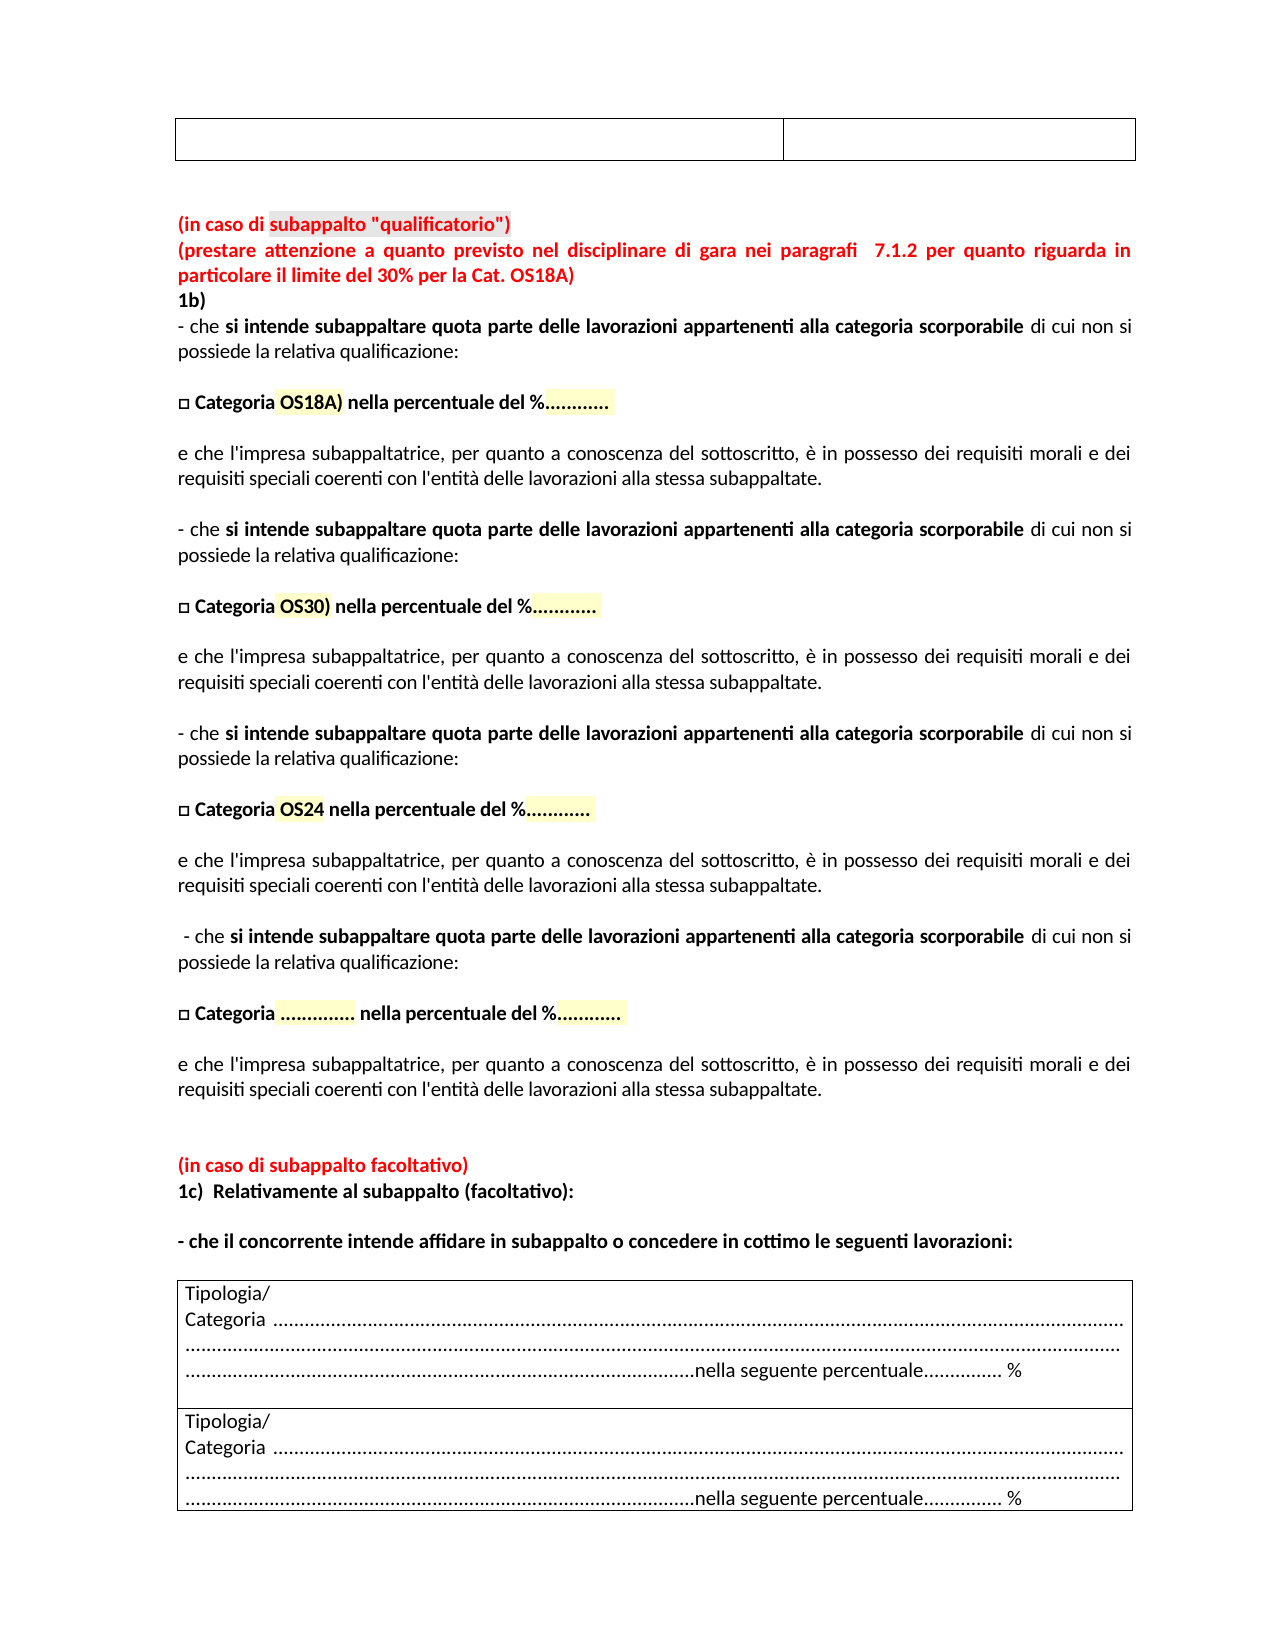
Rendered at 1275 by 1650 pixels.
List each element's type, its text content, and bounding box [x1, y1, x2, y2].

text □ Categoria OS30) nella percentuale del %............ [178, 593, 1132, 618]
text □ Categoria OS18A) nella percentuale del %............ [178, 389, 1132, 415]
table_cell Tipologia/Categoria .....................................................................................................................................................................................................................................................................................................................................................................................................................................................nella seguente percentuale............... % [178, 1409, 1132, 1510]
text - che si intende subappaltare quota parte delle lavorazioni appartenenti alla categoria scorporabile di cui non si possiede la relativa qualificazione: [178, 923, 1132, 974]
text - che si intende subappaltare quota parte delle lavorazioni appartenenti alla categoria scorporabile di cui non si possiede la relativa qualificazione: [178, 313, 1132, 364]
text e che l'impresa subappaltatrice, per quanto a conoscenza del sottoscritto, è in possesso dei requisiti morali e dei requisiti speciali coerenti con l'entità delle lavorazioni alla stessa subappaltate. [178, 644, 1132, 694]
text □ Categoria .............. nella percentuale del %............ [178, 1000, 1132, 1025]
text (prestare attenzione a quanto previsto nel disciplinare di gara nei paragrafi 7.1.2 per quanto riguarda in particolare il limite del 30% per la Cat. OS18A) [178, 237, 1132, 288]
text (in caso di subappalto facoltativo) [178, 1152, 1132, 1178]
text e che l'impresa subappaltatrice, per quanto a conoscenza del sottoscritto, è in possesso dei requisiti morali e dei requisiti speciali coerenti con l'entità delle lavorazioni alla stessa subappaltate. [178, 847, 1132, 898]
text - che si intende subappaltare quota parte delle lavorazioni appartenenti alla categoria scorporabile di cui non si possiede la relativa qualificazione: [178, 517, 1132, 567]
text - che si intende subappaltare quota parte delle lavorazioni appartenenti alla categoria scorporabile di cui non si possiede la relativa qualificazione: [178, 720, 1132, 771]
table_cell [176, 119, 783, 159]
text □ Categoria OS24 nella percentuale del %............ [178, 796, 1132, 822]
text e che l'impresa subappaltatrice, per quanto a conoscenza del sottoscritto, è in possesso dei requisiti morali e dei requisiti speciali coerenti con l'entità delle lavorazioni alla stessa subappaltate. [178, 440, 1132, 491]
table_cell [784, 119, 1135, 159]
table_header Tipologia/Categoria .....................................................................................................................................................................................................................................................................................................................................................................................................................................................nella seguente percentuale............... % [178, 1281, 1132, 1408]
text 1b) [178, 288, 1132, 313]
text - che il concorrente intende affidare in subappalto o concedere in cottimo le seguenti lavorazioni: [178, 1229, 1132, 1254]
text 1c) Relativamente al subappalto (facoltativo): [178, 1178, 1132, 1203]
text (in caso di subappalto "qualificatorio") [178, 211, 1132, 237]
text e che l'impresa subappaltatrice, per quanto a conoscenza del sottoscritto, è in possesso dei requisiti morali e dei requisiti speciali coerenti con l'entità delle lavorazioni alla stessa subappaltate. [178, 1051, 1132, 1102]
